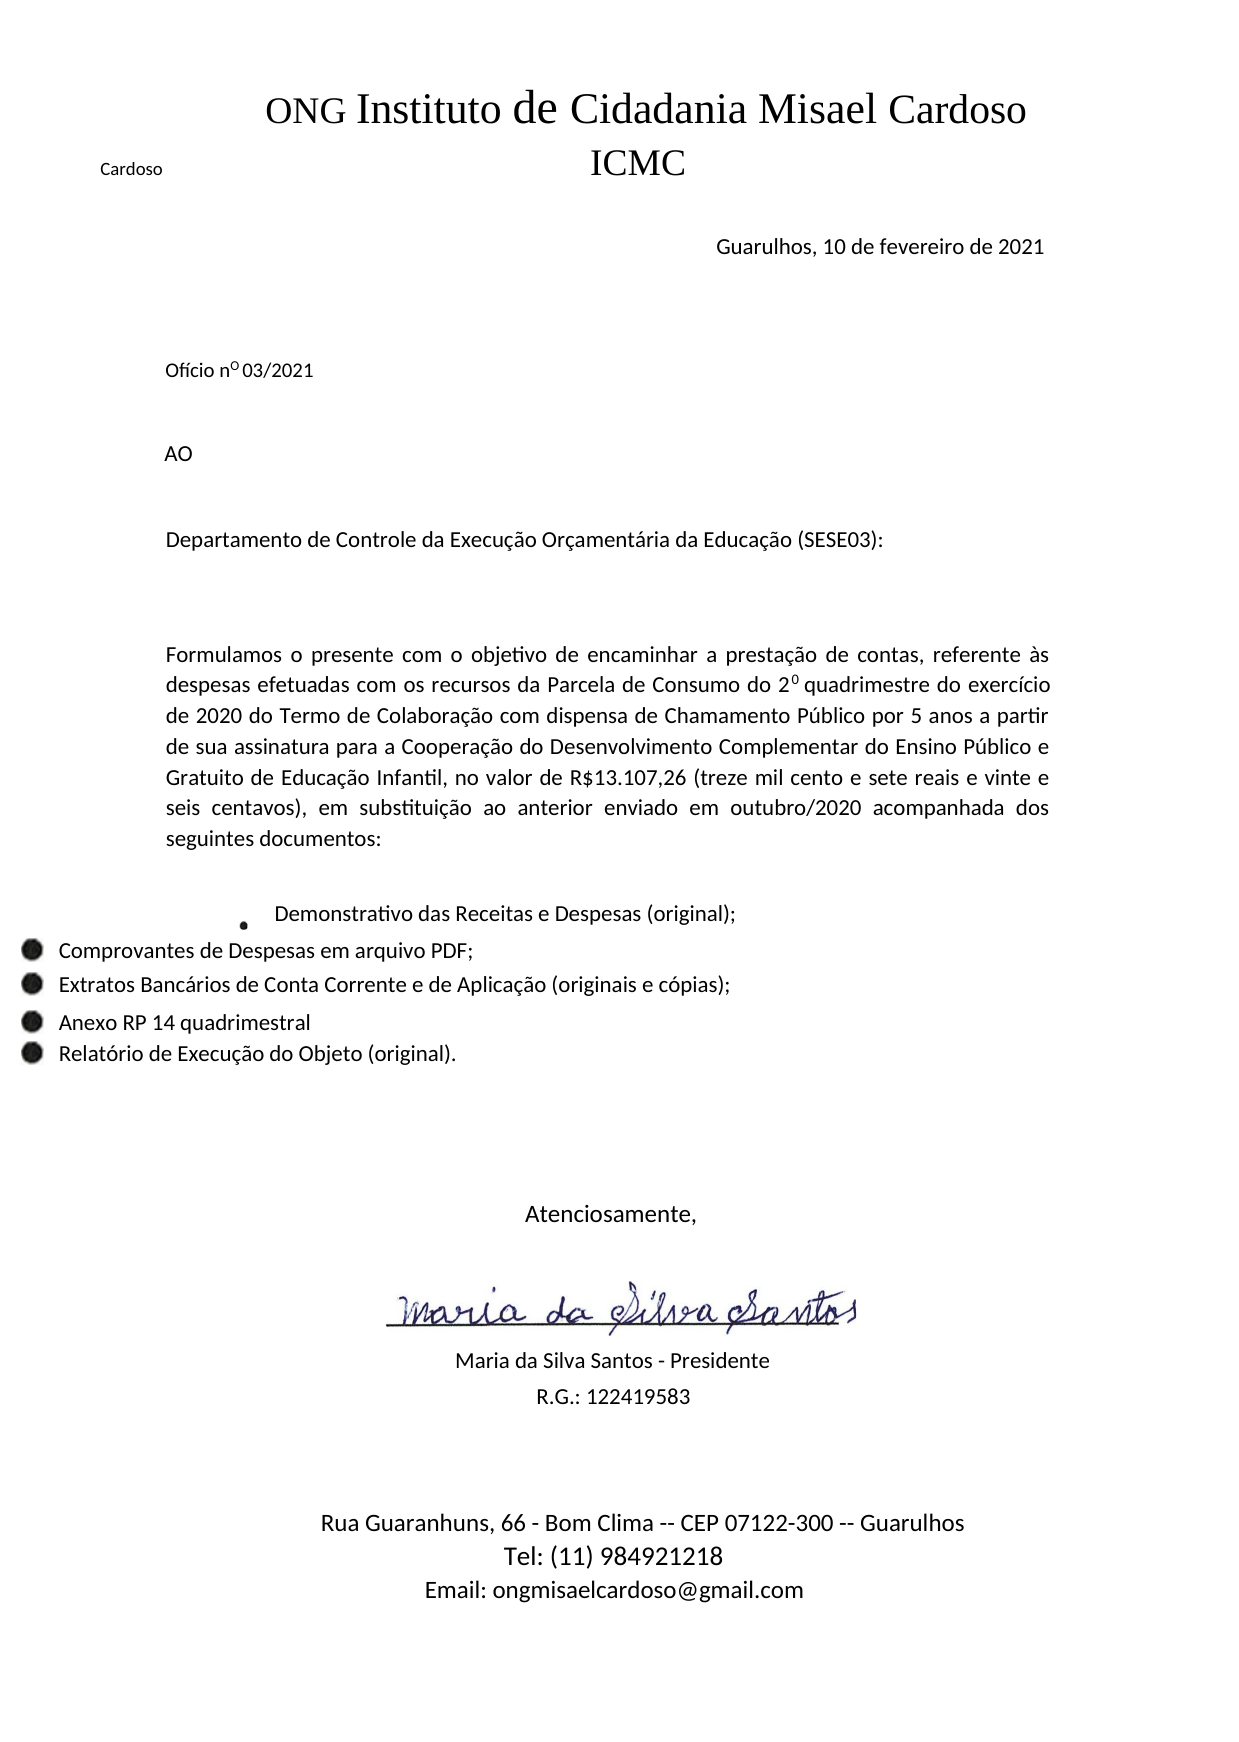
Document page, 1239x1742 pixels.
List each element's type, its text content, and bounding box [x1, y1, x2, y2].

text Maria da Silva Santos - Presidente [58, 1346, 1167, 1374]
text AO [164, 439, 1051, 467]
text Guarulhos, 10 de fevereiro de 2021 [58, 232, 1045, 260]
text Atenciosamente, [66, 1198, 1156, 1229]
text Departamento de Controle da Execução Orçamentária da Educação (SESE03): [166, 525, 1051, 553]
list Relatório de Execução do Objeto (original). [21, 1039, 1051, 1067]
list Extratos Bancários de Conta Corrente e de Aplicação (originais e cópias); [21, 970, 1051, 998]
text Tel: (11) 984921218 [67, 1539, 1160, 1572]
text Email: ongmisaelcardoso@gmail.com [66, 1574, 1163, 1605]
text Ofício nO 03/2021 [165, 357, 1172, 382]
list Comprovantes de Despesas em arquivo PDF; [21, 936, 1051, 964]
list Anexo RP 14 quadrimestral [21, 1008, 1051, 1036]
text Demonstrativo das Receitas e Despesas (original); [58, 899, 1172, 929]
text Rua Guaranhuns, 66 - Bom Clima -- CEP 07122-300 -- Guarulhos [321, 1507, 1172, 1537]
text Formulamos o presente com o objetivo de encaminhar a prestação de contas, referente às despesas efetuadas com os recursos da Parcela de Consumo do 20 quadrimestre do exercício de 2020 do Termo de Colaboração com dispensa de Chamamento Público por 5 anos a partir de sua assinatura para a Cooperação do Desenvolvimento Complementar do Ensino Público e Gratuito de Educação Infantil, no valor de R$13.107,26 (treze mil cento e sete reais e vinte e seis centavos), em substituição ao anterior enviado em outubro/2020 acompanhada dos seguintes documentos: [166, 640, 1051, 852]
text R.G.: 122419583 [58, 1382, 1168, 1410]
